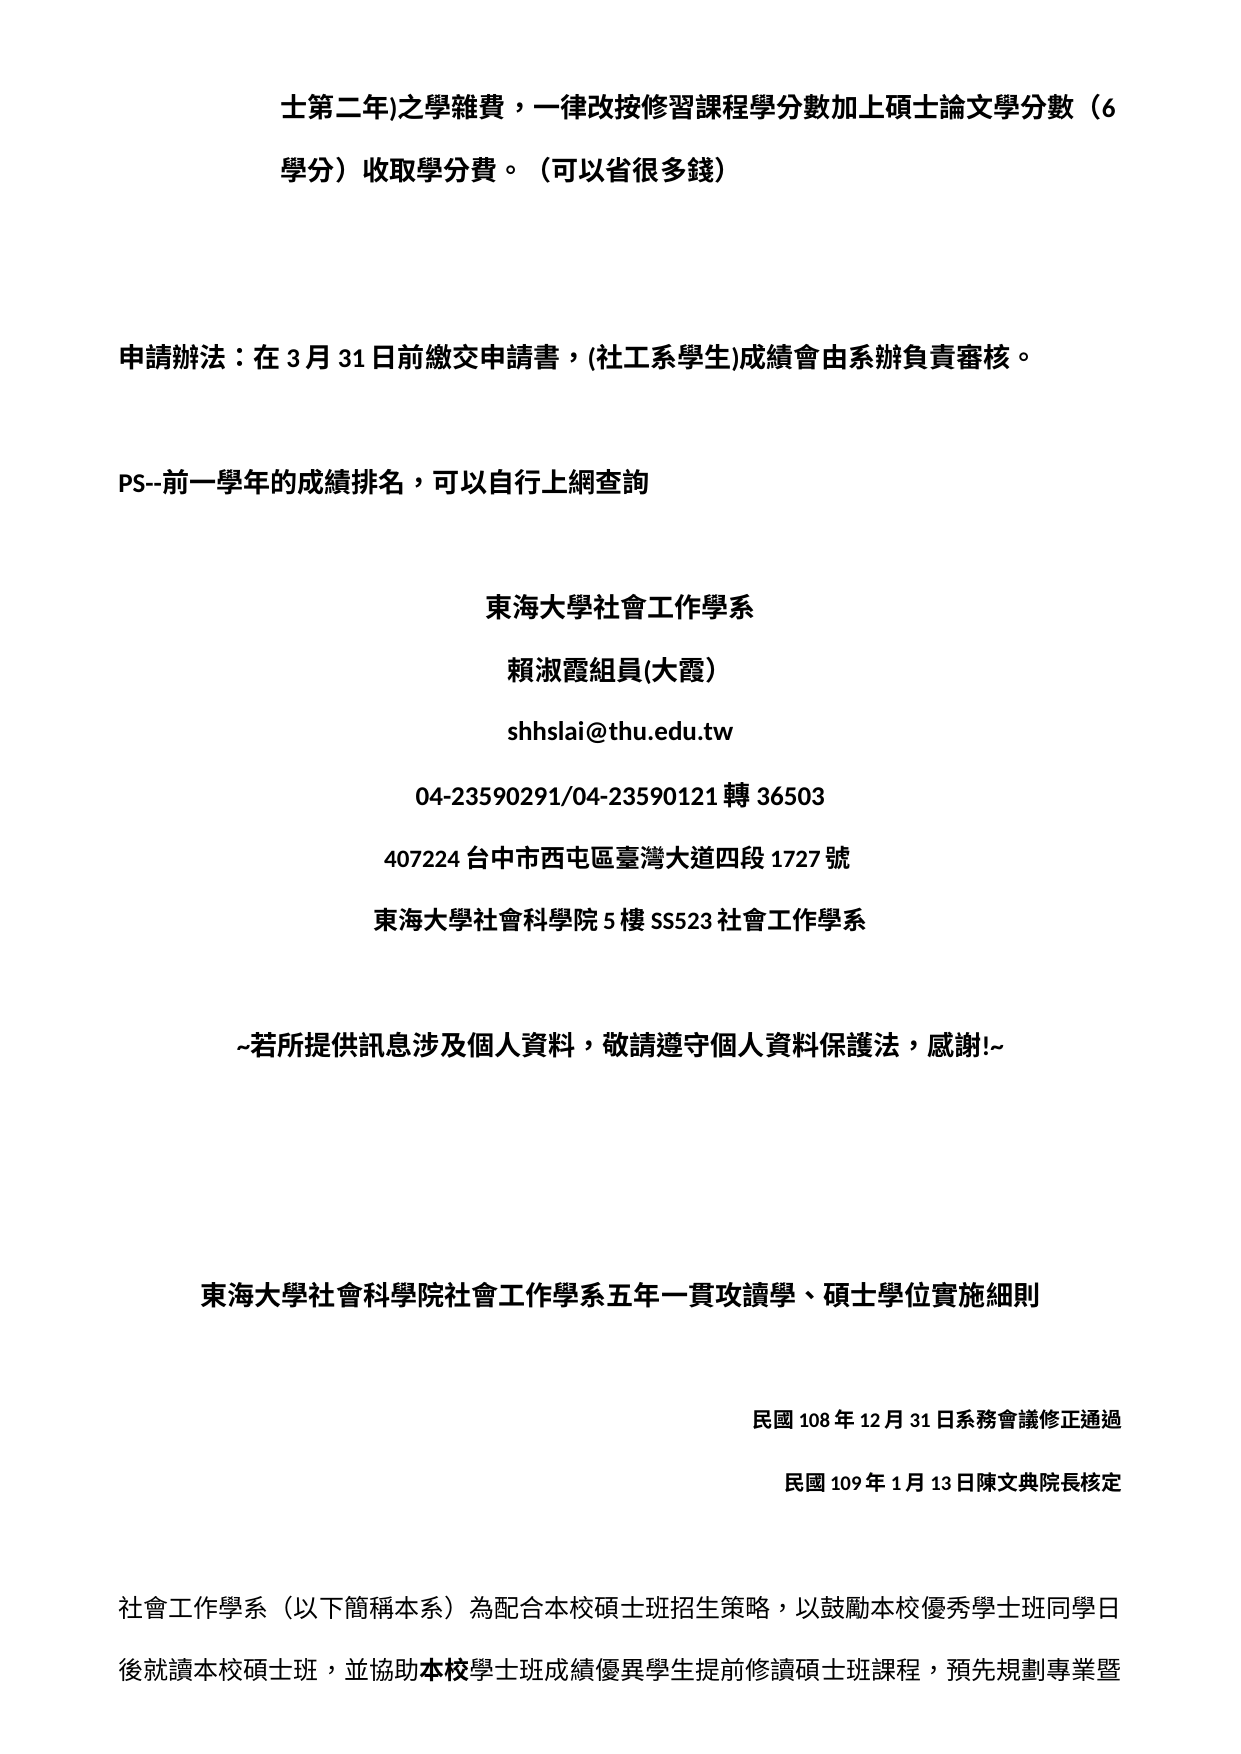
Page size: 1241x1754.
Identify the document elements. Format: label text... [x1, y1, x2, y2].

text 民國109年1月13日陳文典院長核定 [118, 1439, 1122, 1502]
text 申請辦法：在3月31日前繳交申請書，(社工系學生)成績會由系辦負責審核。 [118, 314, 1122, 377]
text shhslai@thu.edu.tw [118, 689, 1122, 752]
text 士第二年)之學雜費，一律改按修習課程學分數加上碩士論文學分數（6學分）收取學分費。（可以省很多錢） [118, 64, 1122, 189]
text 407224台中市西屯區臺灣大道四段1727號 東海大學社會科學院5樓SS523社會工作學系 [118, 814, 1122, 939]
text 04-23590291/04-23590121轉36503 [118, 752, 1122, 814]
text 東海大學社會科學院社會工作學系五年一貫攻讀學、碩士學位實施細則 [118, 1252, 1122, 1314]
text 社會工作學系（以下簡稱本系）為配合本校碩士班招生策略，以鼓勵本校優秀學士班同學日後就讀本校碩士班，並協助本校學士班成績優異學生提前修讀碩士班課程，預先規劃專業暨 [118, 1564, 1122, 1689]
text 東海大學社會工作學系 [118, 564, 1122, 627]
text 民國108年12月31日系務會議修正通過 [118, 1377, 1122, 1439]
text 賴淑霞組員(大霞） [118, 627, 1122, 689]
text ~若所提供訊息涉及個人資料，敬請遵守個人資料保護法，感謝!~ [118, 1002, 1122, 1064]
text PS--前一學年的成績排名，可以自行上網查詢 [118, 439, 1122, 502]
